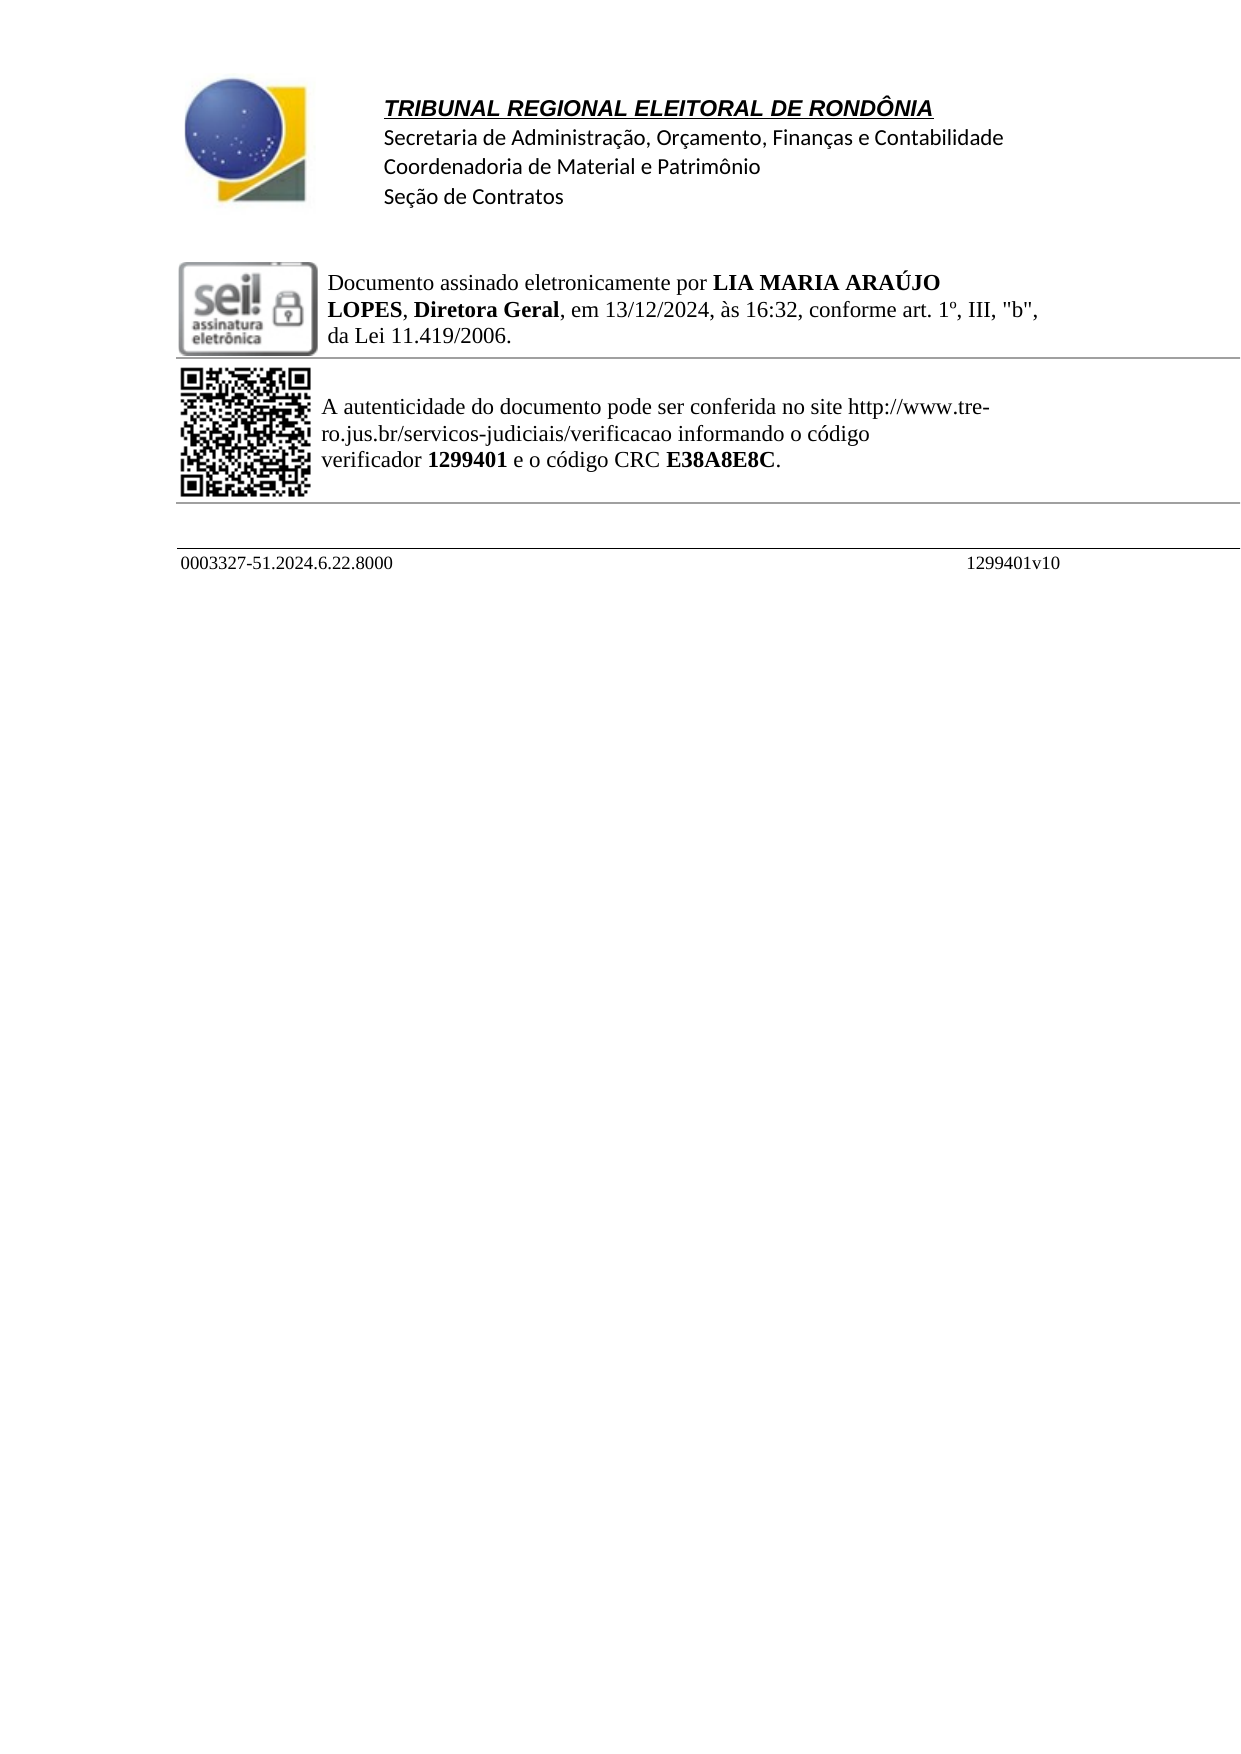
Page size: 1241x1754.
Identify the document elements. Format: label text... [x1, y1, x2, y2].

table_header 1299401v10 [620, 549, 1063, 576]
table_header A autenticidade do documento pode ser conferida no site http://www.tre-ro.jus.br/servicos-judiciais/verificacao informando o código verificador 1299401 e o código CRC E38A8E8C. [319, 364, 1063, 502]
table_header 0003327-51.2024.6.22.8000 [177, 549, 620, 576]
table_header [177, 364, 319, 502]
table_header Documento assinado eletronicamente por LIA MARIA ARAÚJO LOPES, Diretora Geral, em 13/12/2024, às 16:32, conforme art. 1º, III, "b", da Lei 11.419/2006. [326, 261, 1063, 357]
table_header [177, 261, 326, 357]
